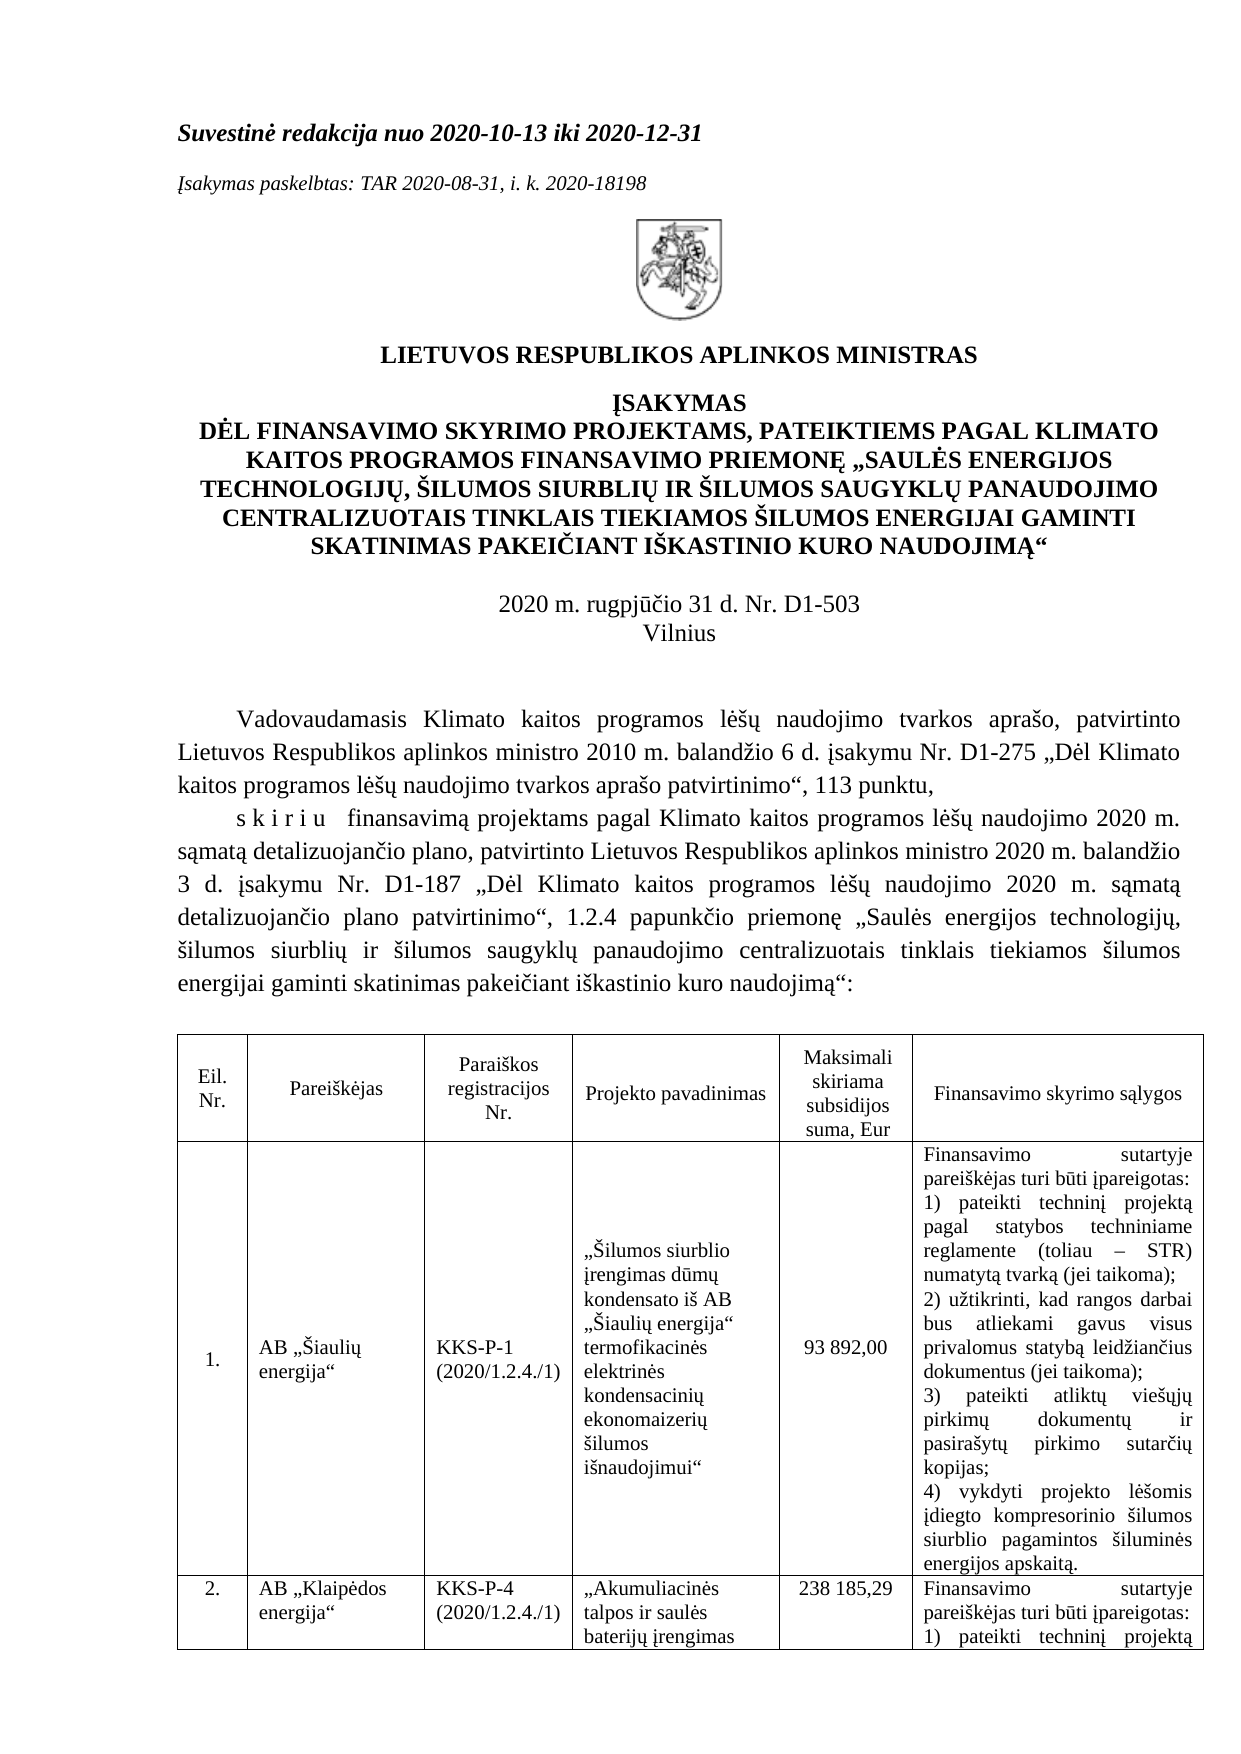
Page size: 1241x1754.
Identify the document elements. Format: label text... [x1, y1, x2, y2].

text LIETUVOS RESPUBLIKOS APLINKOS MINISTRAS [177, 340, 1181, 368]
text Suvestinė redakcija nuo 2020-10-13 iki 2020-12-31 [177, 118, 1181, 147]
table_header Projekto pavadinimas [573, 1035, 779, 1141]
table_cell 1. [178, 1142, 247, 1575]
table_cell „Akumuliacinės talpos ir saulės baterijų įrengimas [573, 1576, 779, 1648]
table_cell Finansavimo sutartyje pareiškėjas turi būti įpareigotas: 1) pateikti techninį projektą pagal statybos techniniame reglamente (toliau – STR) numatytą tvarką (jei taikoma); 2) užtikrinti, kad rangos darbai bus atliekami gavus visus privalomus statybą leidžiančius dokumentus (jei taikoma); 3) pateikti atliktų viešųjų pirkimų dokumentų ir pasirašytų pirkimo sutarčių kopijas; 4) vykdyti projekto lėšomis įdiegto kompresorinio šilumos siurblio pagamintos šiluminės energijos apskaitą. [913, 1142, 1203, 1575]
text Vadovaudamasis Klimato kaitos programos lėšų naudojimo tvarkos aprašo, patvirtinto Lietuvos Respublikos aplinkos ministro 2010 m. balandžio 6 d. įsakymu Nr. D1-275 „Dėl Klimato kaitos programos lėšų naudojimo tvarkos aprašo patvirtinimo“, 113 punktu, [177, 704, 1181, 799]
table_cell AB „Šiaulių energija“ [248, 1142, 424, 1575]
table_cell „Šilumos siurblio įrengimas dūmų kondensato iš AB „Šiaulių energija“ termofikacinės elektrinės kondensacinių ekonomaizerių šilumos išnaudojimui“ [573, 1142, 779, 1575]
text DĖL FINANSAVIMO SKYRIMO PROJEKTAMS, PATEIKTIEMS PAGAL KLIMATO KAITOS PROGRAMOS FINANSAVIMO PRIEMONĘ „SAULĖS ENERGIJOS TECHNOLOGIJŲ, ŠILUMOS SIURBLIŲ IR ŠILUMOS SAUGYKLŲ PANAUDOJIMO CENTRALIZUOTAIS TINKLAIS TIEKIAMOS ŠILUMOS ENERGIJAI GAMINTI SKATINIMAS PAKEIČIANT IŠKASTINIO KURO NAUDOJIMĄ“ [177, 416, 1181, 560]
table_header Pareiškėjas [248, 1035, 424, 1141]
text ĮSAKYMAS [177, 388, 1181, 416]
text Vilnius [177, 618, 1181, 646]
table_cell KKS-P-4 (2020/1.2.4./1) [425, 1576, 572, 1648]
table_cell AB „Klaipėdos energija“ [248, 1576, 424, 1648]
text skiriu finansavimą projektams pagal Klimato kaitos programos lėšų naudojimo 2020 m. sąmatą detalizuojančio plano, patvirtinto Lietuvos Respublikos aplinkos ministro 2020 m. balandžio 3 d. įsakymu Nr. D1-187 „Dėl Klimato kaitos programos lėšų naudojimo 2020 m. sąmatą detalizuojančio plano patvirtinimo“, 1.2.4 papunkčio priemonę „Saulės energijos technologijų, šilumos siurblių ir šilumos saugyklų panaudojimo centralizuotais tinklais tiekiamos šilumos energijai gaminti skatinimas pakeičiant iškastinio kuro naudojimą“: [177, 803, 1181, 997]
table_header Maksimali skiriama subsidijos suma, Eur [780, 1035, 912, 1141]
table_cell 93 892,00 [780, 1142, 912, 1575]
text 2020 m. rugpjūčio 31 d. Nr. D1-503 [177, 589, 1181, 618]
table_cell KKS-P-1 (2020/1.2.4./1) [425, 1142, 572, 1575]
text Įsakymas paskelbtas: TAR 2020-08-31, i. k. 2020-18198 [177, 171, 1181, 195]
table_cell 2. [178, 1576, 247, 1648]
table_cell Finansavimo sutartyje pareiškėjas turi būti įpareigotas: 1) pateikti techninį projektą [913, 1576, 1203, 1648]
table_header Finansavimo skyrimo sąlygos [913, 1035, 1203, 1141]
table_header Paraiškos registracijos Nr. [425, 1035, 572, 1141]
table_cell 238 185,29 [780, 1576, 912, 1648]
table_header Eil. Nr. [178, 1035, 247, 1141]
